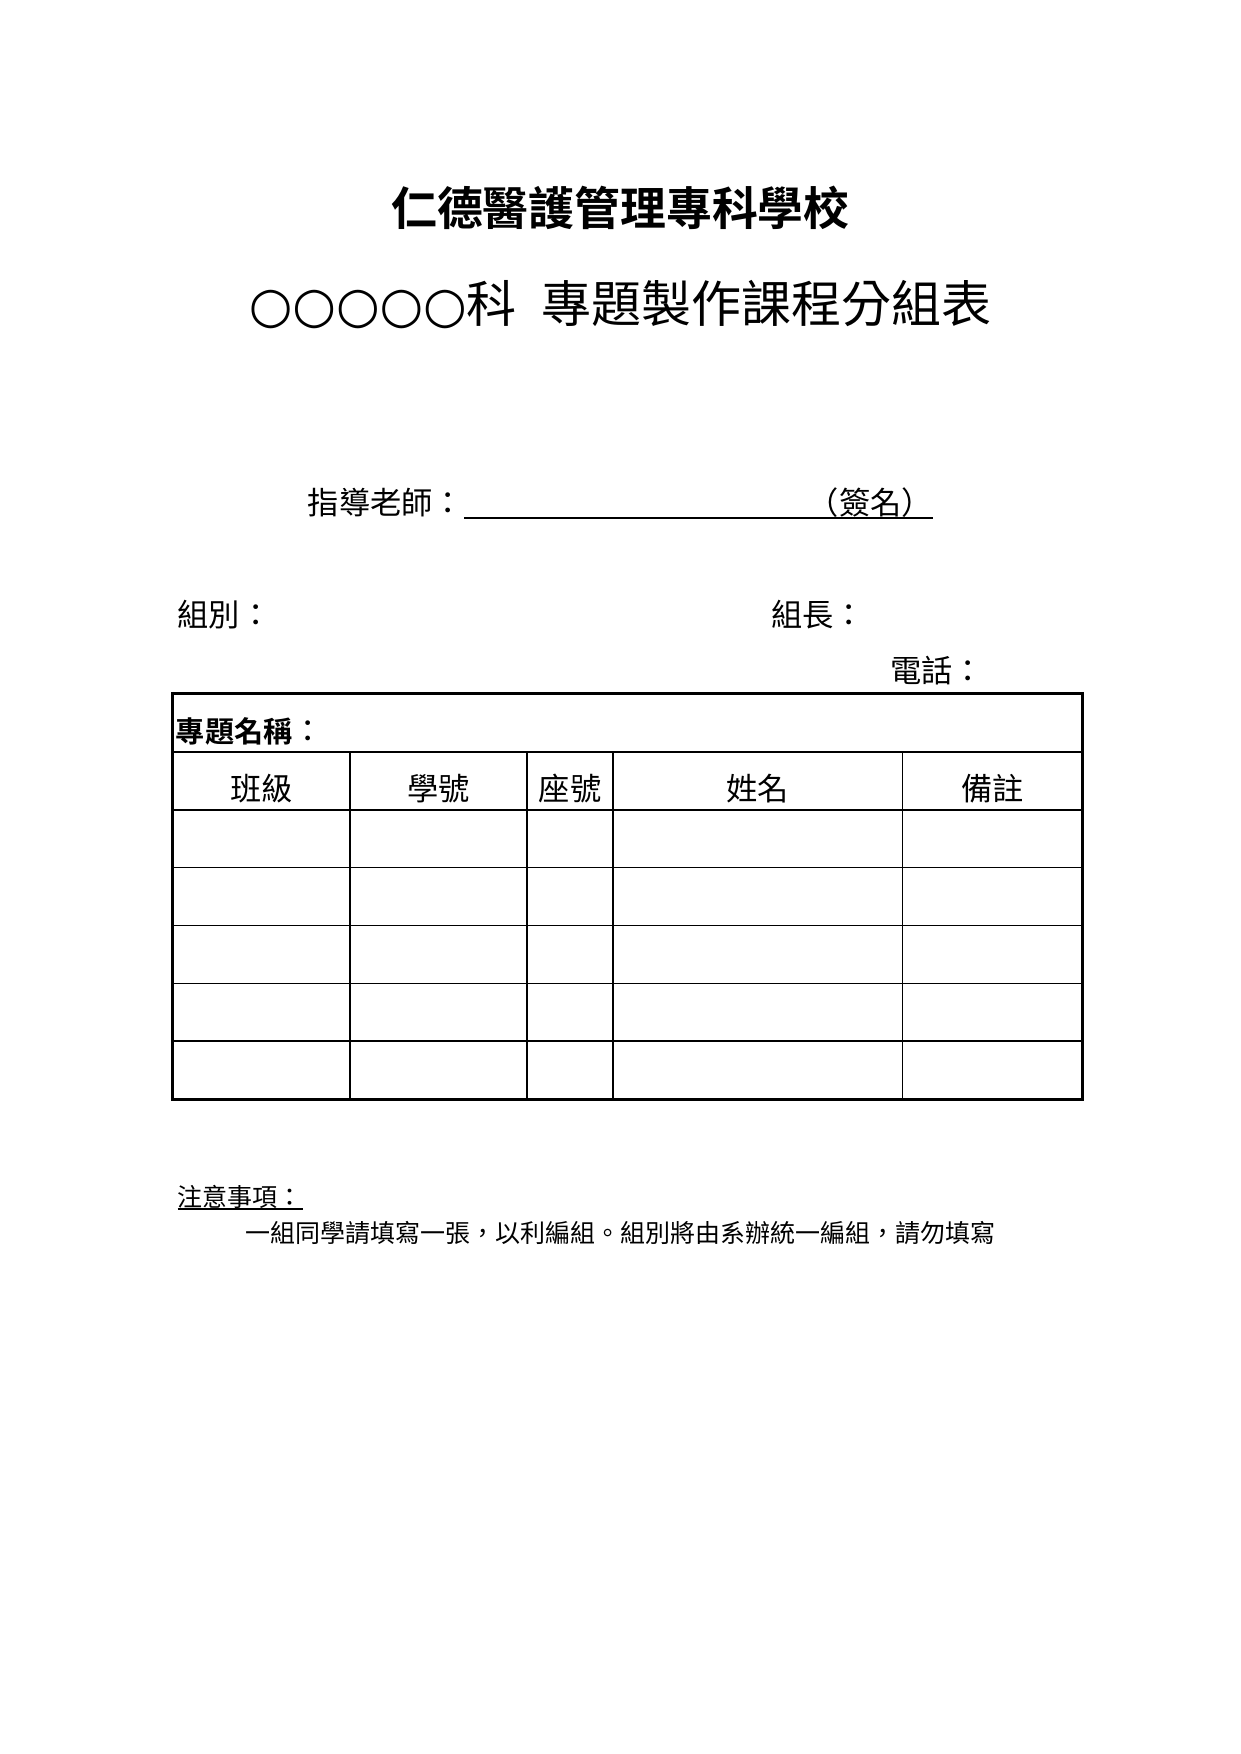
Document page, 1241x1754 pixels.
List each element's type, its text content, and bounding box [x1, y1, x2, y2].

table_cell [903, 811, 1081, 867]
text 一組同學請填寫一張，以利編組。組別將由系辦統一編組，請勿填寫 [177, 1214, 1063, 1250]
table_cell [614, 1042, 902, 1098]
table_cell [174, 926, 349, 982]
table_header 專題名稱： [174, 695, 1081, 751]
table_cell [351, 811, 526, 867]
table_cell [614, 984, 902, 1040]
table_cell 座號 [528, 753, 612, 809]
table_cell [614, 868, 902, 924]
table_cell [903, 984, 1081, 1040]
table_cell 備註 [903, 753, 1081, 809]
table_cell 姓名 [614, 753, 902, 809]
table_cell [174, 868, 349, 924]
table_cell [174, 1042, 349, 1098]
table_cell [528, 1042, 612, 1098]
text 注意事項： [177, 1157, 1063, 1214]
table_cell [351, 868, 526, 924]
table_cell 班級 [174, 753, 349, 809]
text 指導老師： （簽名） [177, 467, 1063, 523]
table_cell [614, 926, 902, 982]
table_cell [351, 926, 526, 982]
text 仁德醫護管理專科學校 [177, 173, 1063, 239]
table_cell [903, 926, 1081, 982]
table_cell [351, 1042, 526, 1098]
table_cell 學號 [351, 753, 526, 809]
table_cell [174, 984, 349, 1040]
table_cell [614, 811, 902, 867]
table_cell [903, 868, 1081, 924]
table_cell [528, 811, 612, 867]
table_cell [903, 1042, 1081, 1098]
table_cell [174, 811, 349, 867]
table_cell [351, 984, 526, 1040]
table_cell [528, 984, 612, 1040]
text ○○○○○科 專題製作課程分組表 [177, 264, 1063, 337]
text 組別： 組長： [177, 579, 1063, 636]
text 電話： [177, 636, 1063, 692]
table_cell [528, 868, 612, 924]
table_cell [528, 926, 612, 982]
